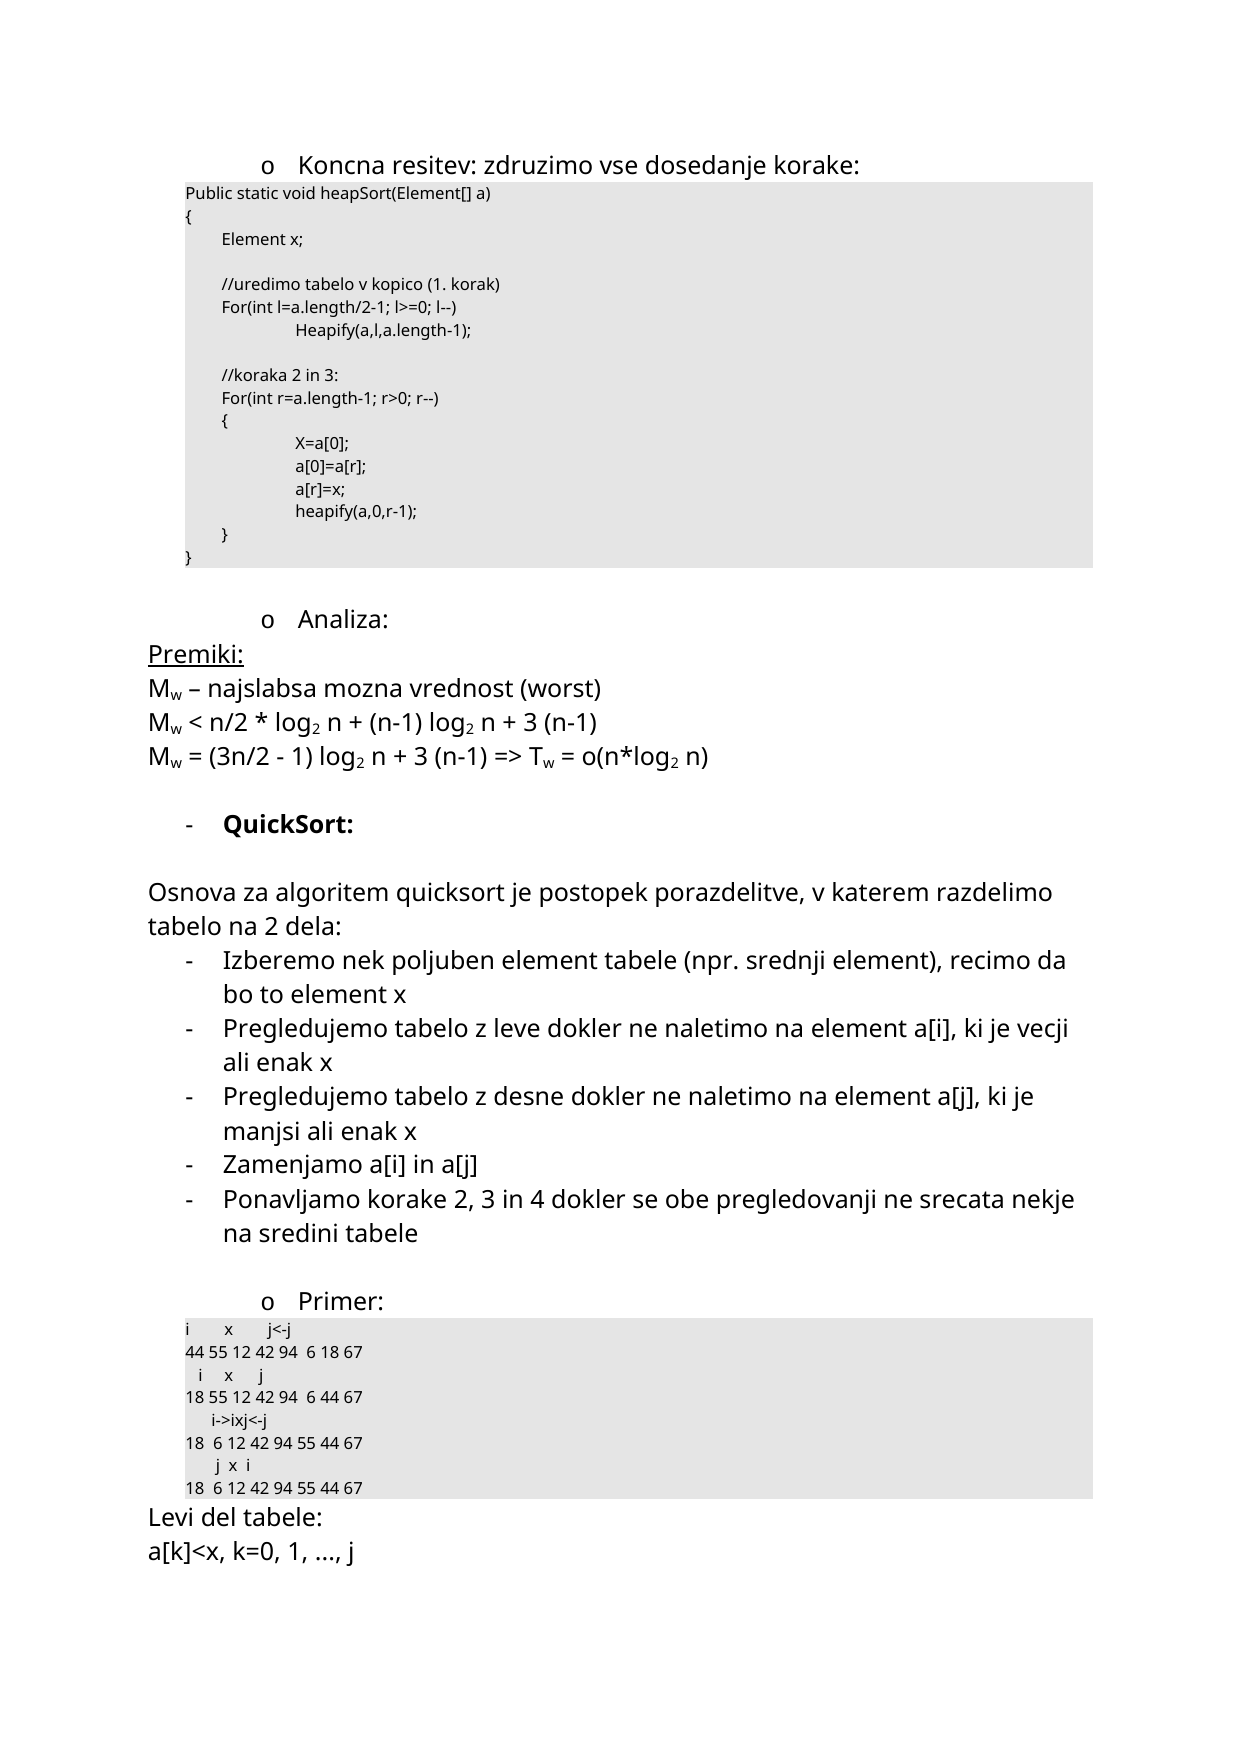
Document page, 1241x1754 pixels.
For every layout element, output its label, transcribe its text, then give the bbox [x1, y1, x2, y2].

list Zamenjamo a[i] in a[j] [185, 1147, 1093, 1181]
text a[k]<x, k=0, 1, ..., j [148, 1533, 1093, 1567]
text i x j [185, 1363, 1093, 1386]
text Levi del tabele: [148, 1499, 1093, 1533]
text j x i [185, 1454, 1093, 1477]
text i->ixj<-j [185, 1408, 1093, 1431]
text a[r]=x; [185, 477, 1093, 500]
text } [185, 545, 1093, 568]
text Heapify(a,l,a.length-1); [185, 318, 1093, 341]
text Mw = (3n/2 - 1) log2 n + 3 (n-1) => Tw = o(n*log2 n) [148, 738, 1093, 772]
text For(int r=a.length-1; r>0; r--) [185, 386, 1093, 409]
text { [185, 204, 1093, 227]
list Pregledujemo tabelo z desne dokler ne naletimo na element a[j], ki je manjsi ali enak x [185, 1079, 1093, 1147]
text Premiki: [148, 636, 1093, 670]
text X=a[0]; [185, 432, 1093, 454]
text Mw < n/2 * log2 n + (n-1) log2 n + 3 (n-1) [148, 704, 1093, 738]
text 18 6 12 42 94 55 44 67 [185, 1477, 1093, 1499]
list Ponavljamo korake 2, 3 in 4 dokler se obe pregledovanji ne srecata nekje na sredini tabele [185, 1181, 1093, 1249]
list QuickSort: [185, 807, 1093, 841]
list Analiza: [260, 602, 1093, 636]
text //koraka 2 in 3: [185, 363, 1093, 386]
text 18 55 12 42 94 6 44 67 [185, 1386, 1093, 1408]
text { [185, 409, 1093, 432]
text a[0]=a[r]; [185, 454, 1093, 477]
text heapify(a,0,r-1); [185, 500, 1093, 522]
text Element x; [185, 227, 1093, 250]
text } [185, 522, 1093, 545]
text //uredimo tabelo v kopico (1. korak) [185, 273, 1093, 295]
list Izberemo nek poljuben element tabele (npr. srednji element), recimo da bo to element x [185, 943, 1093, 1011]
text 18 6 12 42 94 55 44 67 [185, 1431, 1093, 1454]
list Pregledujemo tabelo z leve dokler ne naletimo na element a[i], ki je vecji ali enak x [185, 1011, 1093, 1079]
text Public static void heapSort(Element[] a) [185, 182, 1093, 204]
text 44 55 12 42 94 6 18 67 [185, 1340, 1093, 1363]
text Mw – najslabsa mozna vrednost (worst) [148, 670, 1093, 704]
list Koncna resitev: zdruzimo vse dosedanje korake: [260, 148, 1093, 182]
text For(int l=a.length/2-1; l>=0; l--) [185, 295, 1093, 318]
text i x j<-j [185, 1318, 1093, 1340]
list Primer: [260, 1283, 1093, 1318]
text Osnova za algoritem quicksort je postopek porazdelitve, v katerem razdelimo tabelo na 2 dela: [148, 875, 1093, 943]
